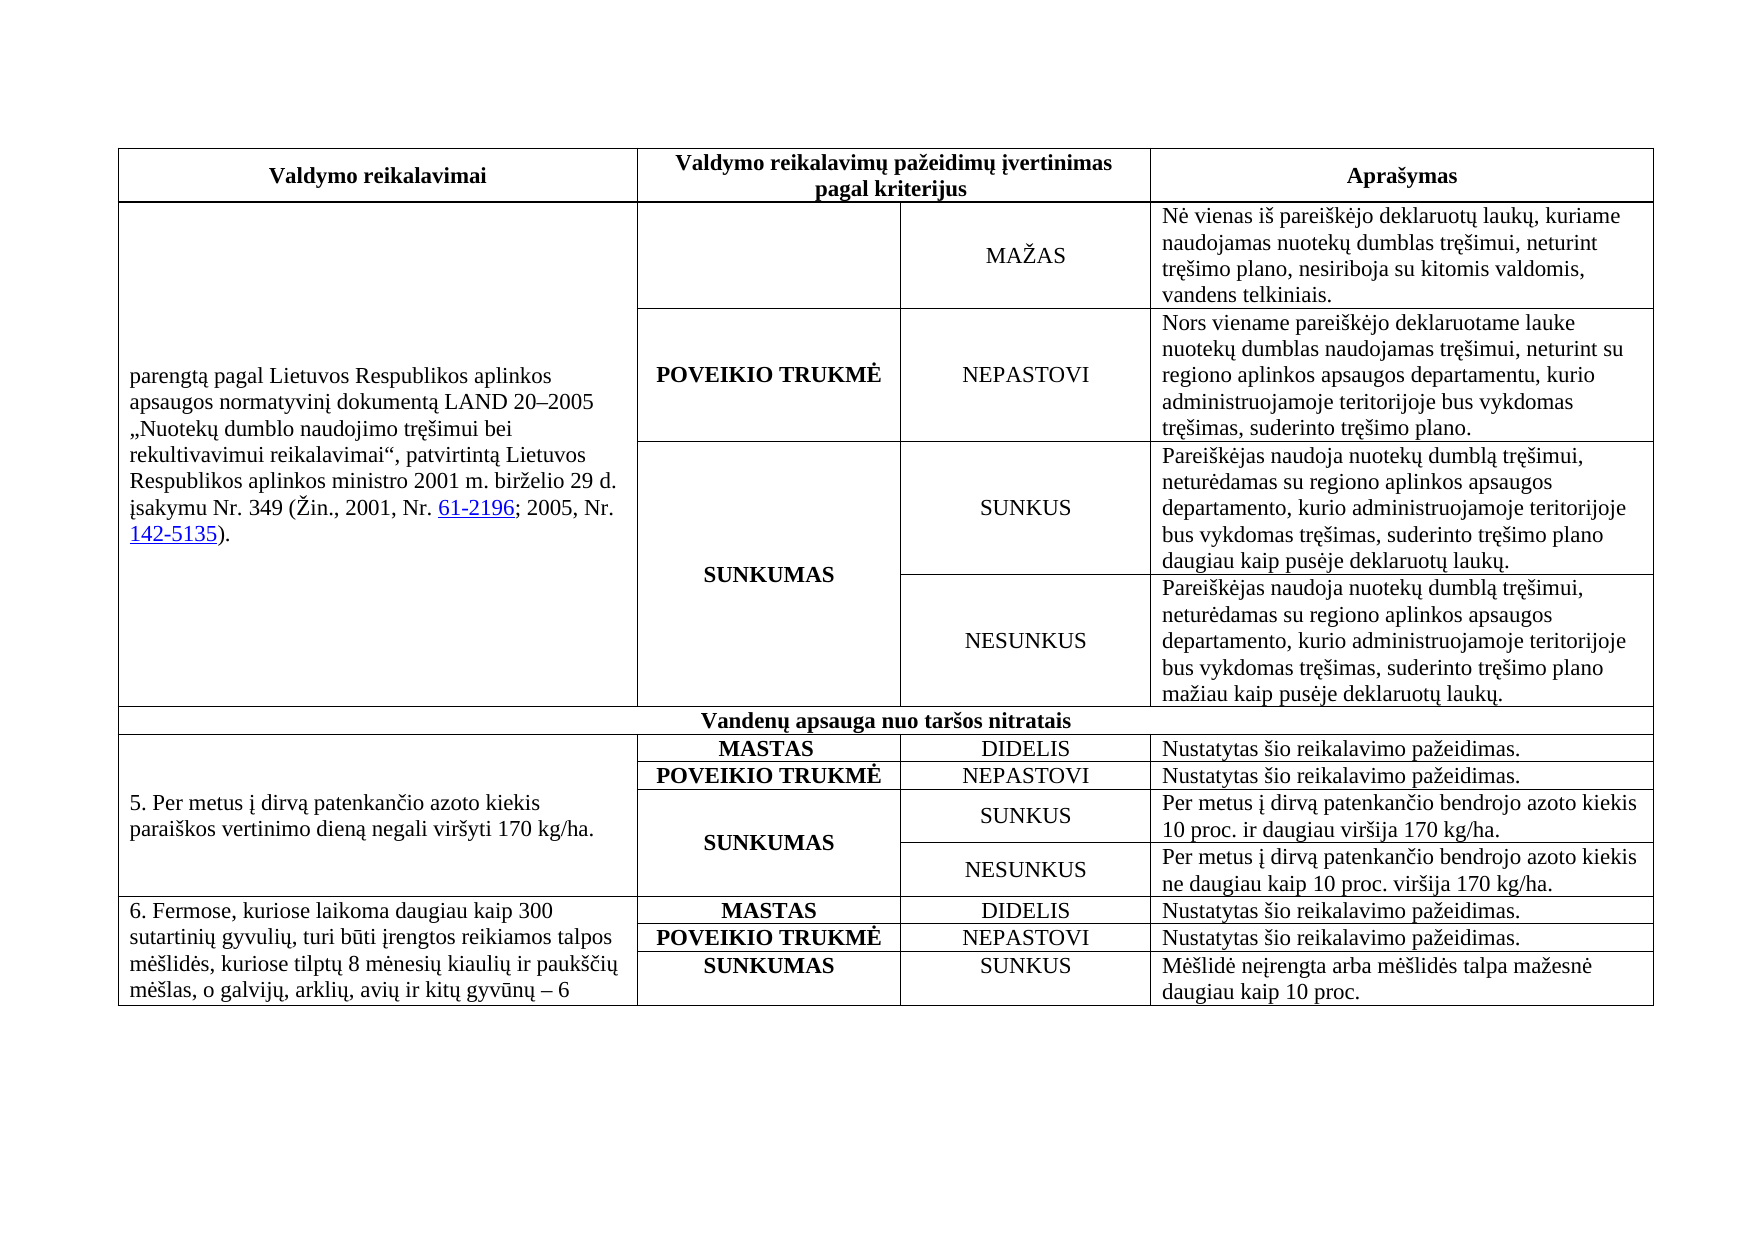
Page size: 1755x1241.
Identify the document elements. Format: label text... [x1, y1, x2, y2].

table_header Aprašymas [1151, 149, 1653, 201]
table_cell POVEIKIO TRUKMĖ [638, 762, 900, 788]
table_cell Pareiškėjas naudoja nuotekų dumblą tręšimui, neturėdamas su regiono aplinkos apsaugos departamento, kurio administruojamoje teritorijoje bus vykdomas tręšimas, suderinto tręšimo plano daugiau kaip pusėje deklaruotų laukų. [1151, 442, 1653, 573]
table_cell 5. Per metus į dirvą patenkančio azoto kiekis paraiškos vertinimo dieną negali viršyti 170 kg/ha. [119, 735, 637, 896]
table_cell Nė vienas iš pareiškėjo deklaruotų laukų, kuriame naudojamas nuotekų dumblas tręšimui, neturint tręšimo plano, nesiriboja su kitomis valdomis, vandens telkiniais. [1151, 203, 1653, 308]
table_cell DIDELIS [901, 735, 1150, 761]
table_cell SUNKUMAS [638, 952, 900, 1004]
table_cell SUNKUS [901, 790, 1150, 842]
table_cell SUNKUS [901, 442, 1150, 573]
table_cell Nustatytas šio reikalavimo pažeidimas. [1151, 762, 1653, 788]
table_cell Nustatytas šio reikalavimo pažeidimas. [1151, 735, 1653, 761]
table_cell DIDELIS [901, 897, 1150, 923]
table_cell Nustatytas šio reikalavimo pažeidimas. [1151, 897, 1653, 923]
table_cell Vandenų apsauga nuo taršos nitratais [119, 707, 1653, 734]
table_cell MASTAS [638, 735, 900, 761]
table_cell Pareiškėjas naudoja nuotekų dumblą tręšimui, neturėdamas su regiono aplinkos apsaugos departamento, kurio administruojamoje teritorijoje bus vykdomas tręšimas, suderinto tręšimo plano mažiau kaip pusėje deklaruotų laukų. [1151, 575, 1653, 706]
table_cell NESUNKUS [901, 575, 1150, 706]
table_cell Mėšlidė neįrengta arba mėšlidės talpa mažesnė daugiau kaip 10 proc. [1151, 952, 1653, 1004]
table_header Valdymo reikalavimų pažeidimų įvertinimas pagal kriterijus [638, 149, 1150, 201]
table_cell SUNKUMAS [638, 790, 900, 896]
table_cell NEPASTOVI [901, 762, 1150, 788]
table_cell MAŽAS [901, 203, 1150, 308]
table_cell 6. Fermose, kuriose laikoma daugiau kaip 300 sutartinių gyvulių, turi būti įrengtos reikiamos talpos mėšlidės, kuriose tilptų 8 mėnesių kiaulių ir paukščių mėšlas, o galvijų, arklių, avių ir kitų gyvūnų – 6 mėnesių mėšlas, o fermose, kuriose laikoma nuo 10 iki 300 sutartinių gyvulių, tokios mėšlidės turi būti įrengiamos iki 2012 m. sausio 1 d. pagal Aplinkosaugos reikalavimus mėšlui tvarkyti. [119, 897, 637, 1004]
table_cell parengtą pagal Lietuvos Respublikos aplinkos apsaugos normatyvinį dokumentą LAND 20–2005 „Nuotekų dumblo naudojimo tręšimui bei rekultivavimui reikalavimai“, patvirtintą Lietuvos Respublikos aplinkos ministro 2001 m. birželio 29 d. įsakymu Nr. 349 (Žin., 2001, Nr. 61-2196; 2005, Nr. 142-5135). [119, 203, 637, 706]
table_cell NEPASTOVI [901, 924, 1150, 951]
table_cell NESUNKUS [901, 843, 1150, 896]
table_cell POVEIKIO TRUKMĖ [638, 309, 900, 441]
table_cell Per metus į dirvą patenkančio bendrojo azoto kiekis 10 proc. ir daugiau viršija 170 kg/ha. [1151, 790, 1653, 842]
table_cell POVEIKIO TRUKMĖ [638, 924, 900, 951]
table_cell Nustatytas šio reikalavimo pažeidimas. [1151, 924, 1653, 951]
table_cell MASTAS [638, 897, 900, 923]
table_cell Nors viename pareiškėjo deklaruotame lauke nuotekų dumblas naudojamas tręšimui, neturint su regiono aplinkos apsaugos departamentu, kurio administruojamoje teritorijoje bus vykdomas tręšimas, suderinto tręšimo plano. [1151, 309, 1653, 441]
table_cell [638, 203, 900, 308]
table_cell SUNKUS [901, 952, 1150, 1004]
table_header Valdymo reikalavimai [119, 149, 637, 201]
table_cell NEPASTOVI [901, 309, 1150, 441]
table_cell SUNKUMAS [638, 442, 900, 706]
table_cell Per metus į dirvą patenkančio bendrojo azoto kiekis ne daugiau kaip 10 proc. viršija 170 kg/ha. [1151, 843, 1653, 896]
